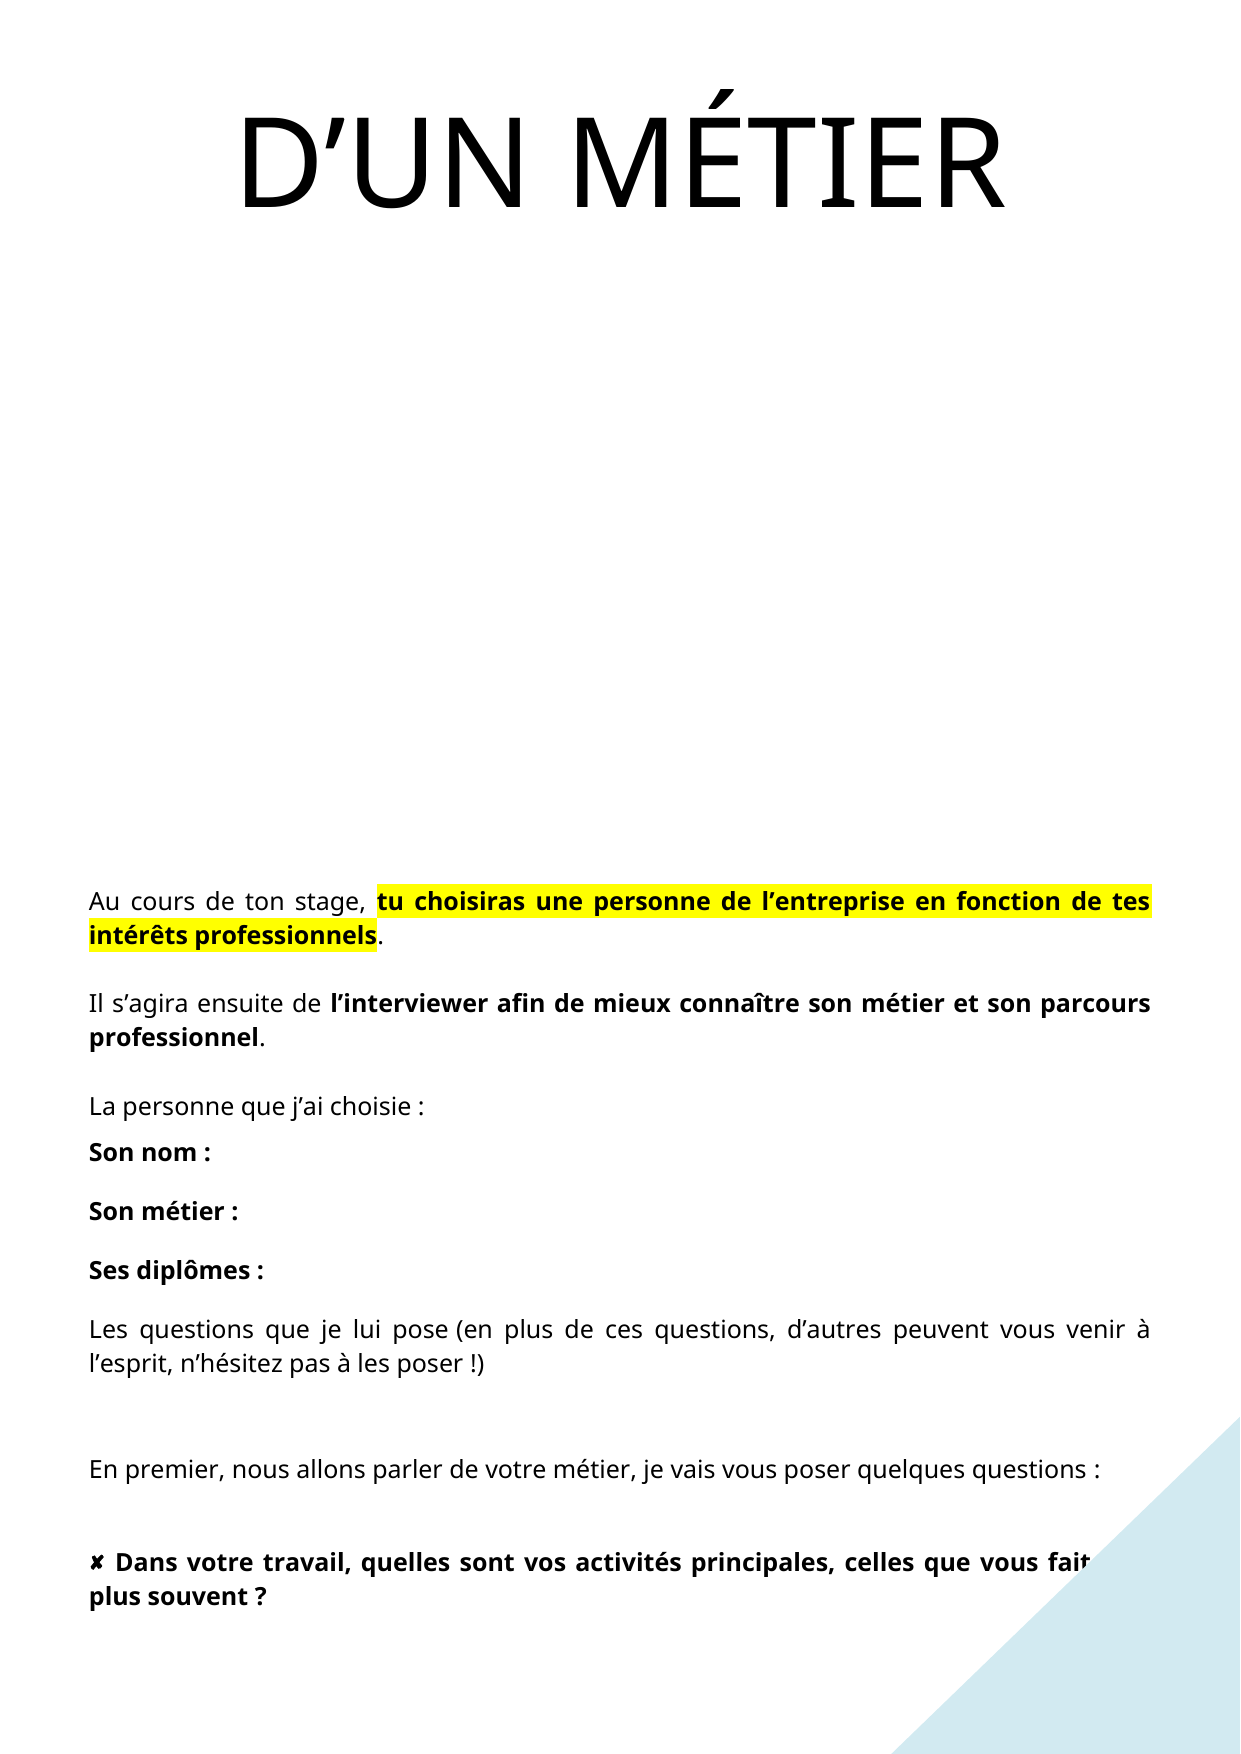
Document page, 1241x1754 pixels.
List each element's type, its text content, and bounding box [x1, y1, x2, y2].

text En premier, nous allons parler de votre métier, je vais vous poser quelques questions : [89, 1451, 1152, 1485]
text Son nom : [89, 1134, 1152, 1169]
text D’UN MÉTIER [89, 74, 1152, 244]
text Les questions que je lui pose (en plus de ces questions, d’autres peuvent vous venir à l’esprit, n’hésitez pas à les poser !) [89, 1312, 1152, 1380]
text Au cours de ton stage, tu choisiras une personne de l’entreprise en fonction de tes intérêts professionnels. [89, 884, 1152, 952]
text La personne que j’ai choisie : [89, 1088, 1152, 1122]
text  Dans votre travail, quelles sont vos activités principales, celles que vous faites le plus souvent ? [89, 1544, 1107, 1612]
text Il s’agira ensuite de l’interviewer afin de mieux connaître son métier et son parcours professionnel. [89, 986, 1152, 1054]
text Son métier : [89, 1194, 1152, 1228]
text Ses diplômes : [89, 1253, 1152, 1287]
